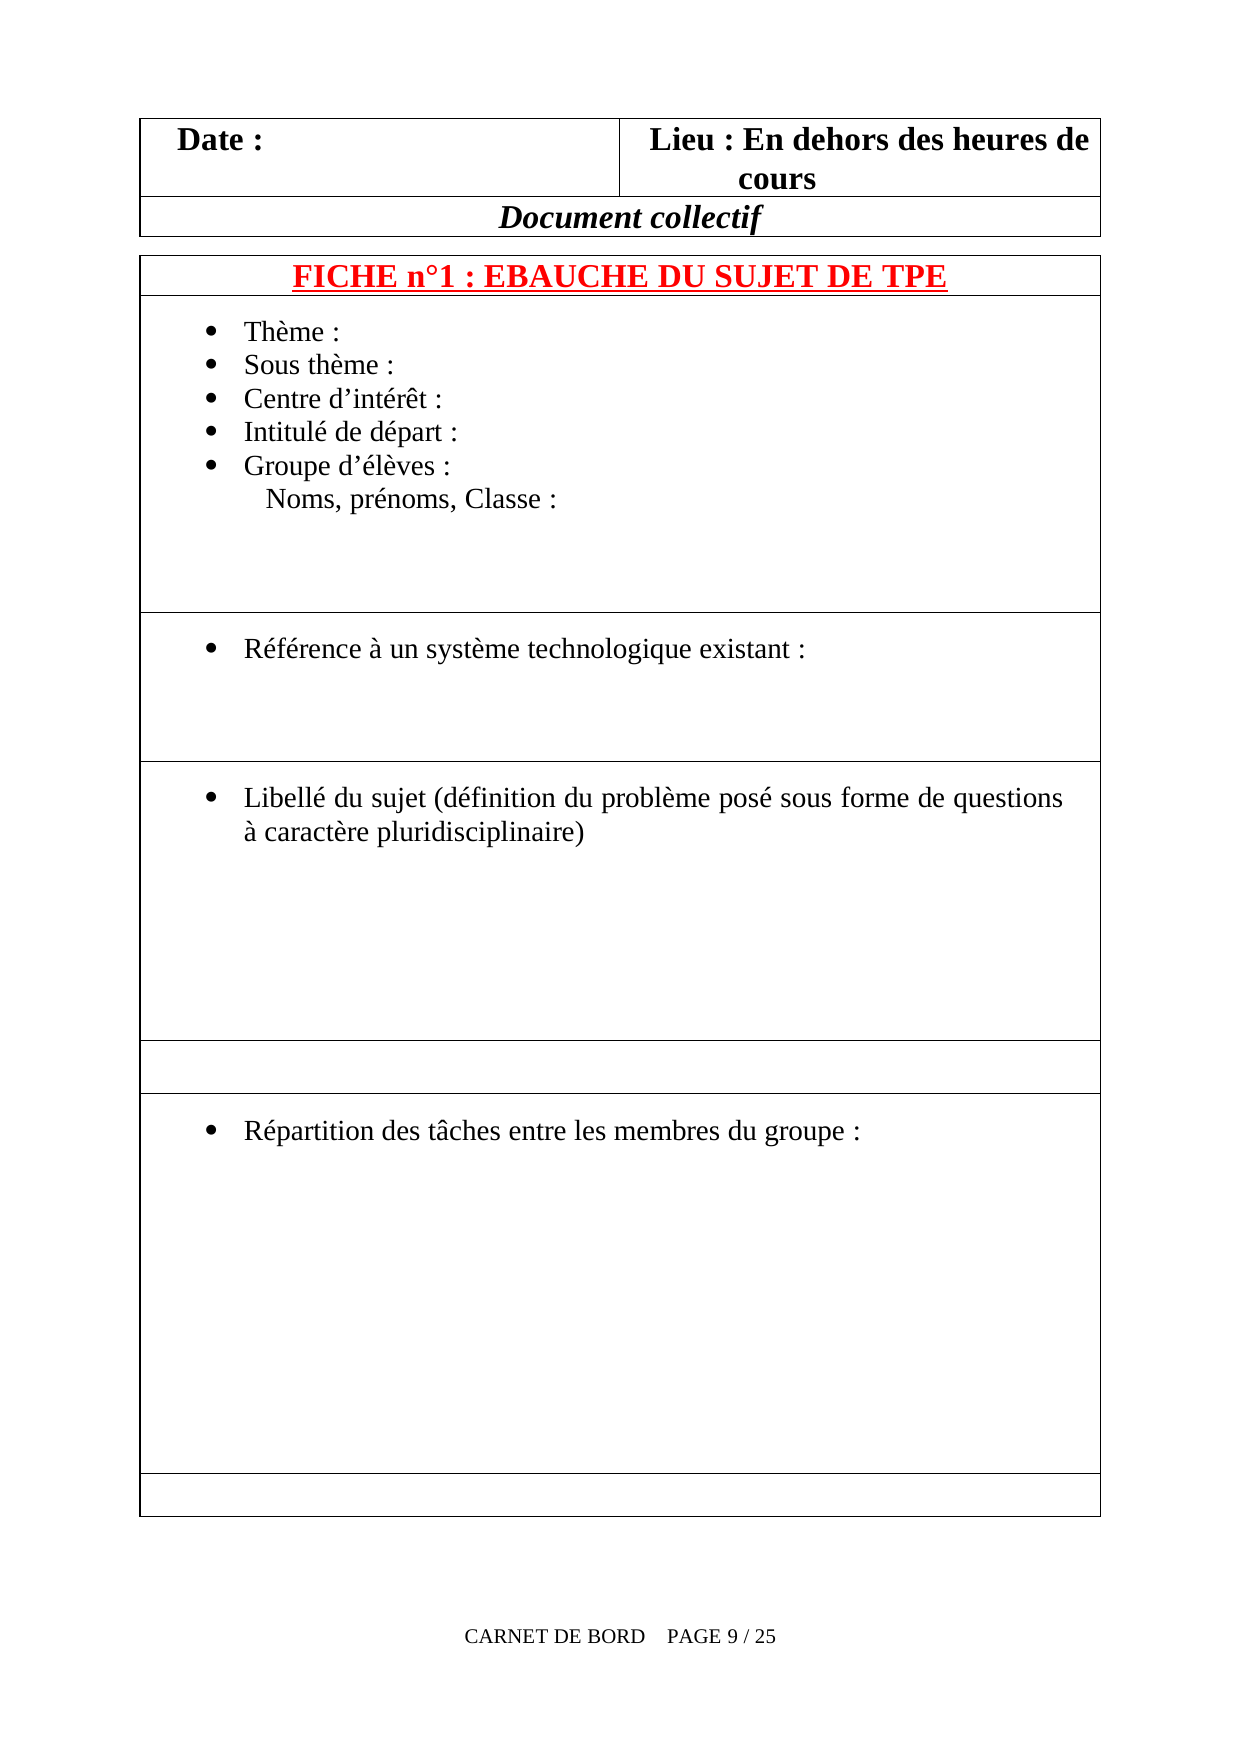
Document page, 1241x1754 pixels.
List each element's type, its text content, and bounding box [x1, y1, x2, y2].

table_cell [141, 1474, 1100, 1516]
table_cell Répartition des tâches entre les membres du groupe : [141, 1094, 1100, 1472]
table_header Date : [141, 119, 619, 196]
table_cell Référence à un système technologique existant : [141, 613, 1100, 761]
table_header Lieu : En dehors des heures de cours [620, 119, 1100, 196]
table_cell Thème : Sous thème : Centre d’intérêt : Intitulé de départ : Groupe d’élèves : Noms, prénoms, Classe : [141, 296, 1100, 612]
table_header FICHE n°1 : EBAUCHE DU SUJET DE TPE [141, 256, 1100, 294]
table_cell Document collectif [141, 197, 1100, 236]
table_cell Libellé du sujet (définition du problème posé sous forme de questions à caractère pluridisciplinaire) [141, 762, 1100, 1040]
table_cell [141, 1041, 1100, 1093]
